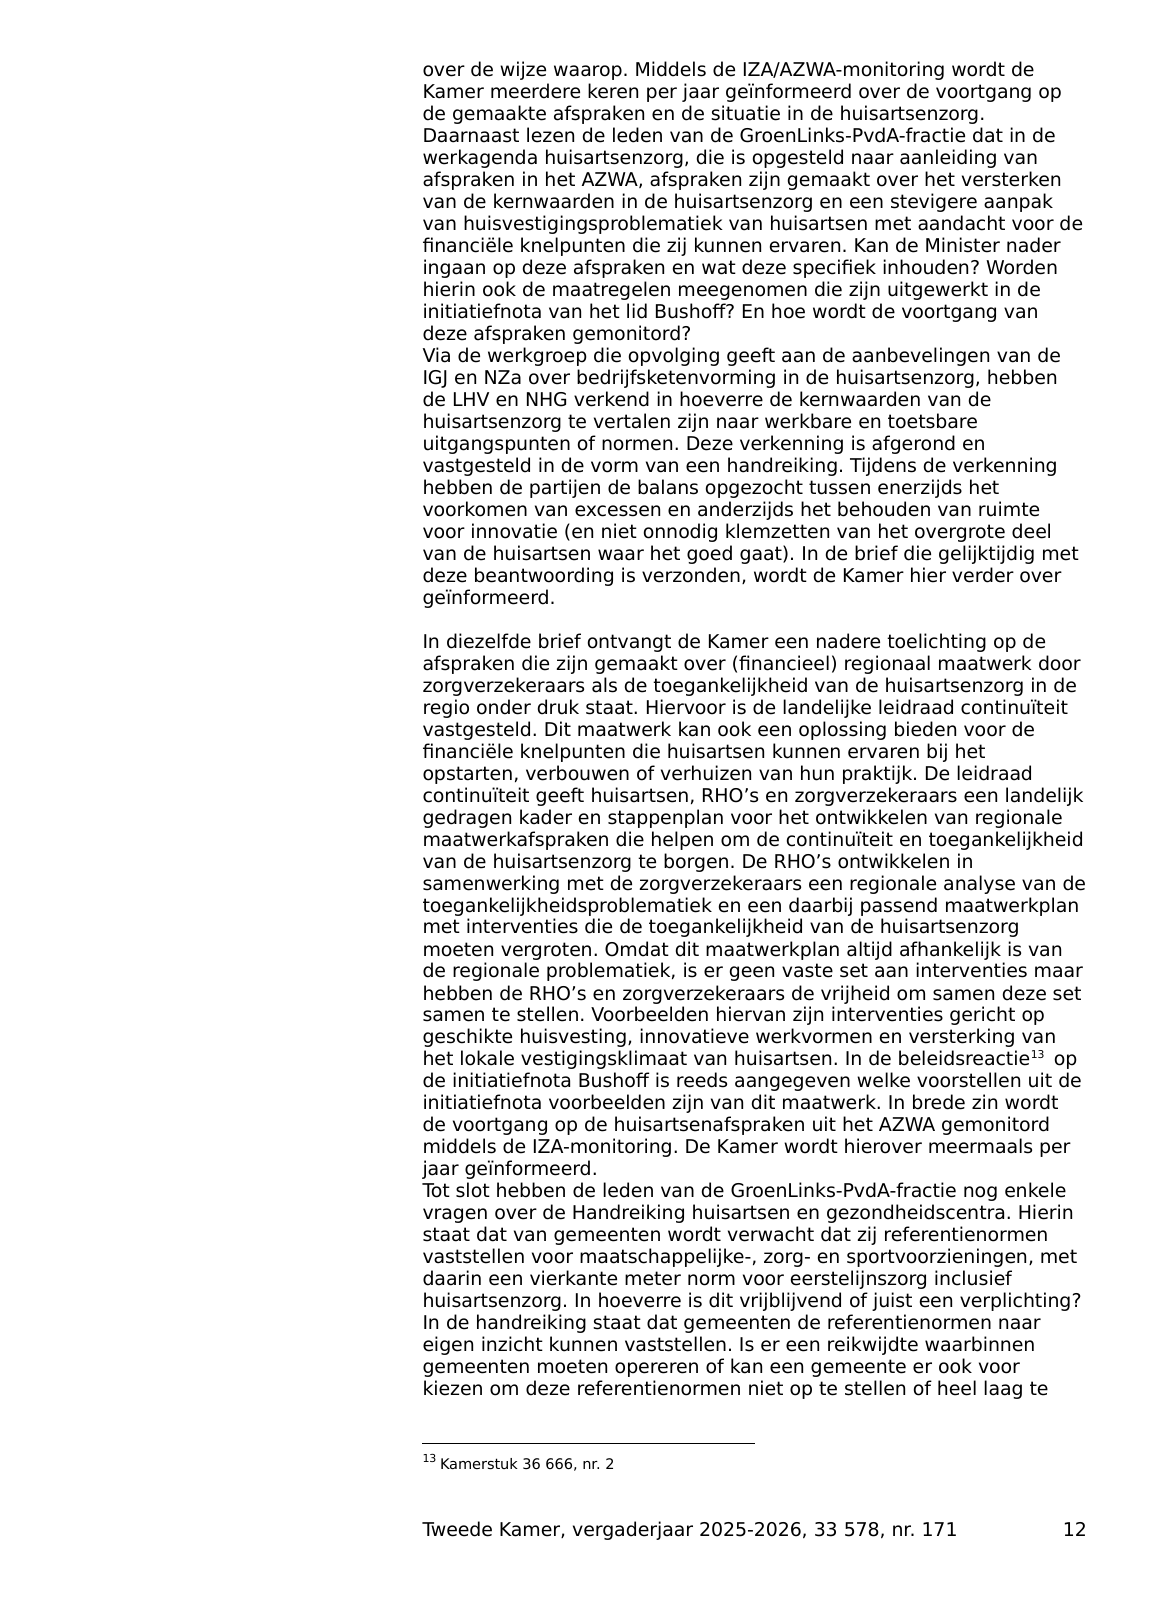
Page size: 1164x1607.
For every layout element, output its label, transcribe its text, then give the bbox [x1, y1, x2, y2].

text Via de werkgroep die opvolging geeft aan de aanbevelingen van de IGJ en NZa over bedrijfsketenvorming in de huisartsenzorg, hebben de LHV en NHG verkend in hoeverre de kernwaarden van de huisartsenzorg te vertalen zijn naar werkbare en toetsbare uitgangspunten of normen. Deze verkenning is afgerond en vastgesteld in de vorm van een handreiking. Tijdens de verkenning hebben de partijen de balans opgezocht tussen enerzijds het voorkomen van excessen en anderzijds het behouden van ruimte voor innovatie (en niet onnodig klemzetten van het overgrote deel van de huisartsen waar het goed gaat). In de brief die gelijktijdig met deze beantwoording is verzonden, wordt de Kamer hier verder over geïnformeerd. [422, 345, 1087, 608]
text over de wijze waarop. Middels de IZA/AZWA-monitoring wordt de Kamer meerdere keren per jaar geïnformeerd over de voortgang op de gemaakte afspraken en de situatie in de huisartsenzorg. [422, 59, 1087, 125]
text Tot slot hebben de leden van de GroenLinks-PvdA-fractie nog enkele vragen over de Handreiking huisartsen en gezondheidscentra. Hierin staat dat van gemeenten wordt verwacht dat zij referentienormen vaststellen voor maatschappelijke-, zorg- en sportvoorzieningen, met daarin een vierkante meter norm voor eerstelijnszorg inclusief huisartsenzorg. In hoeverre is dit vrijblijvend of juist een verplichting? In de handreiking staat dat gemeenten de referentienormen naar eigen inzicht kunnen vaststellen. Is er een reikwijdte waarbinnen gemeenten moeten opereren of kan een gemeente er ook voor kiezen om deze referentienormen niet op te stellen of heel laag te [422, 1180, 1087, 1400]
text In diezelfde brief ontvangt de Kamer een nadere toelichting op de afspraken die zijn gemaakt over (financieel) regionaal maatwerk door zorgverzekeraars als de toegankelijkheid van de huisartsenzorg in de regio onder druk staat. Hiervoor is de landelijke leidraad continuïteit vastgesteld. Dit maatwerk kan ook een oplossing bieden voor de financiële knelpunten die huisartsen kunnen ervaren bij het opstarten, verbouwen of verhuizen van hun praktijk. De leidraad continuïteit geeft huisartsen, RHO’s en zorgverzekeraars een landelijk gedragen kader en stappenplan voor het ontwikkelen van regionale maatwerkafspraken die helpen om de continuïteit en toegankelijkheid van de huisartsenzorg te borgen. De RHO’s ontwikkelen in samenwerking met de zorgverzekeraars een regionale analyse van de toegankelijkheidsproblematiek en een daarbij passend maatwerkplan met interventies die de toegankelijkheid van de huisartsenzorg moeten vergroten. Omdat dit maatwerkplan altijd afhankelijk is van de regionale problematiek, is er geen vaste set aan interventies maar hebben de RHO’s en zorgverzekeraars de vrijheid om samen deze set samen te stellen. Voorbeelden hiervan zijn interventies gericht op geschikte huisvesting, innovatieve werkvormen en versterking van het lokale vestigingsklimaat van huisartsen. In de beleidsreactie op de initiatiefnota Bushoff is reeds aangegeven welke voorstellen uit de initiatiefnota voorbeelden zijn van dit maatwerk. In brede zin wordt de voortgang op de huisartsenafspraken uit het AZWA gemonitord middels de IZA-monitoring. De Kamer wordt hierover meermaals per jaar geïnformeerd. [422, 631, 1087, 1180]
text Kamerstuk 36 666, nr. 2 [422, 1452, 1087, 1474]
text Daarnaast lezen de leden van de GroenLinks-PvdA-fractie dat in de werkagenda huisartsenzorg, die is opgesteld naar aanleiding van afspraken in het AZWA, afspraken zijn gemaakt over het versterken van de kernwaarden in de huisartsenzorg en een stevigere aanpak van huisvestigingsproblematiek van huisartsen met aandacht voor de financiële knelpunten die zij kunnen ervaren. Kan de Minister nader ingaan op deze afspraken en wat deze specifiek inhouden? Worden hierin ook de maatregelen meegenomen die zijn uitgewerkt in de initiatiefnota van het lid Bushoff? En hoe wordt de voortgang van deze afspraken gemonitord? [422, 125, 1087, 345]
